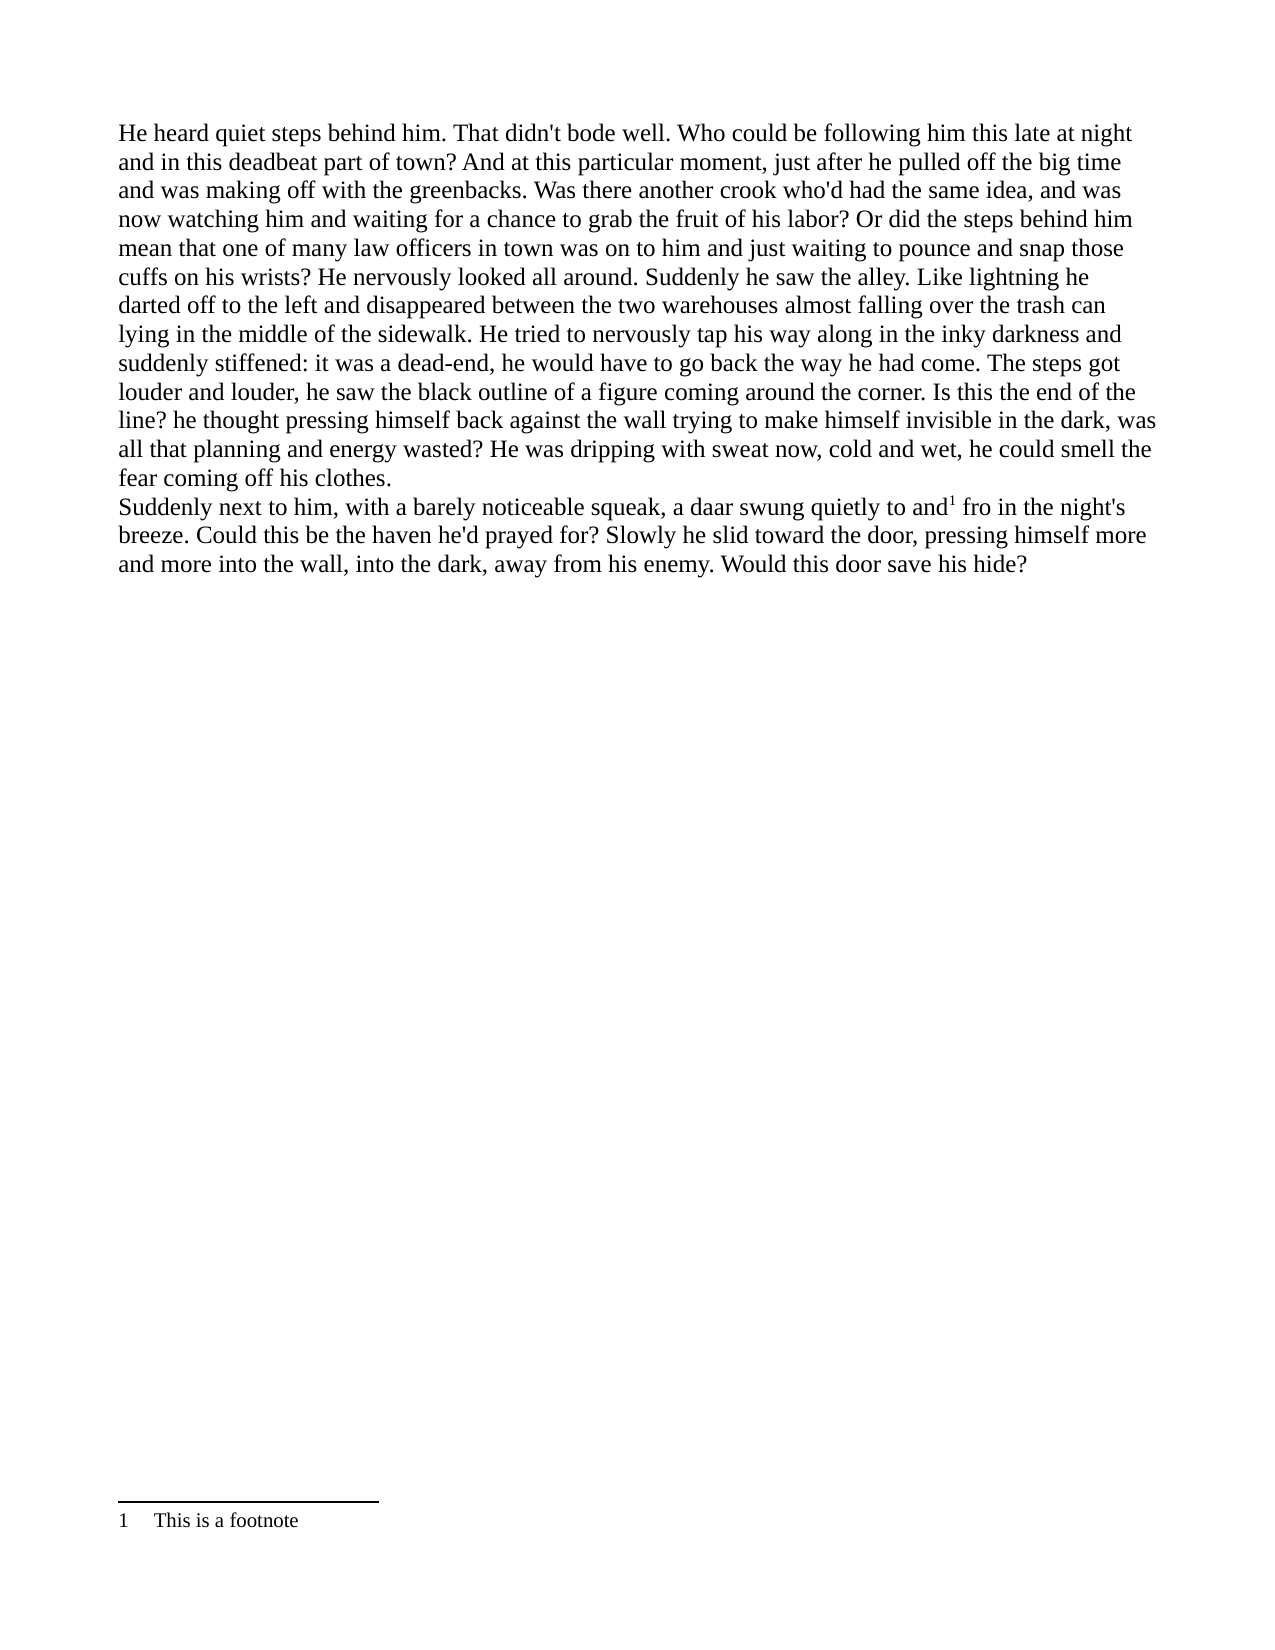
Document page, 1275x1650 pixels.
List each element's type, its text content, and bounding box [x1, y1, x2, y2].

text This is a footnote [118, 1508, 1157, 1532]
text He heard quiet steps behind him. That didn't bode well. Who could be following him this late at night and in this deadbeat part of town? And at this particular moment, just after he pulled off the big time and was making off with the greenbacks. Was there another crook who'd had the same idea, and was now watching him and waiting for a chance to grab the fruit of his labor? Or did the steps behind him mean that one of many law officers in town was on to him and just waiting to pounce and snap those cuffs on his wrists? He nervously looked all around. Suddenly he saw the alley. Like lightning he darted off to the left and disappeared between the two warehouses almost falling over the trash can lying in the middle of the sidewalk. He tried to nervously tap his way along in the inky darkness and suddenly stiffened: it was a dead-end, he would have to go back the way he had come. The steps got louder and louder, he saw the black outline of a figure coming around the corner. Is this the end of the line? he thought pressing himself back against the wall trying to make himself invisible in the dark, was all that planning and energy wasted? He was dripping with sweat now, cold and wet, he could smell the fear coming off his clothes. [118, 118, 1157, 492]
text Suddenly next to him, with a barely noticeable squeak, a daar swung quietly to and fro in the night's breeze. Could this be the haven he'd prayed for? Slowly he slid toward the door, pressing himself more and more into the wall, into the dark, away from his enemy. Would this door save his hide? [118, 492, 1157, 578]
